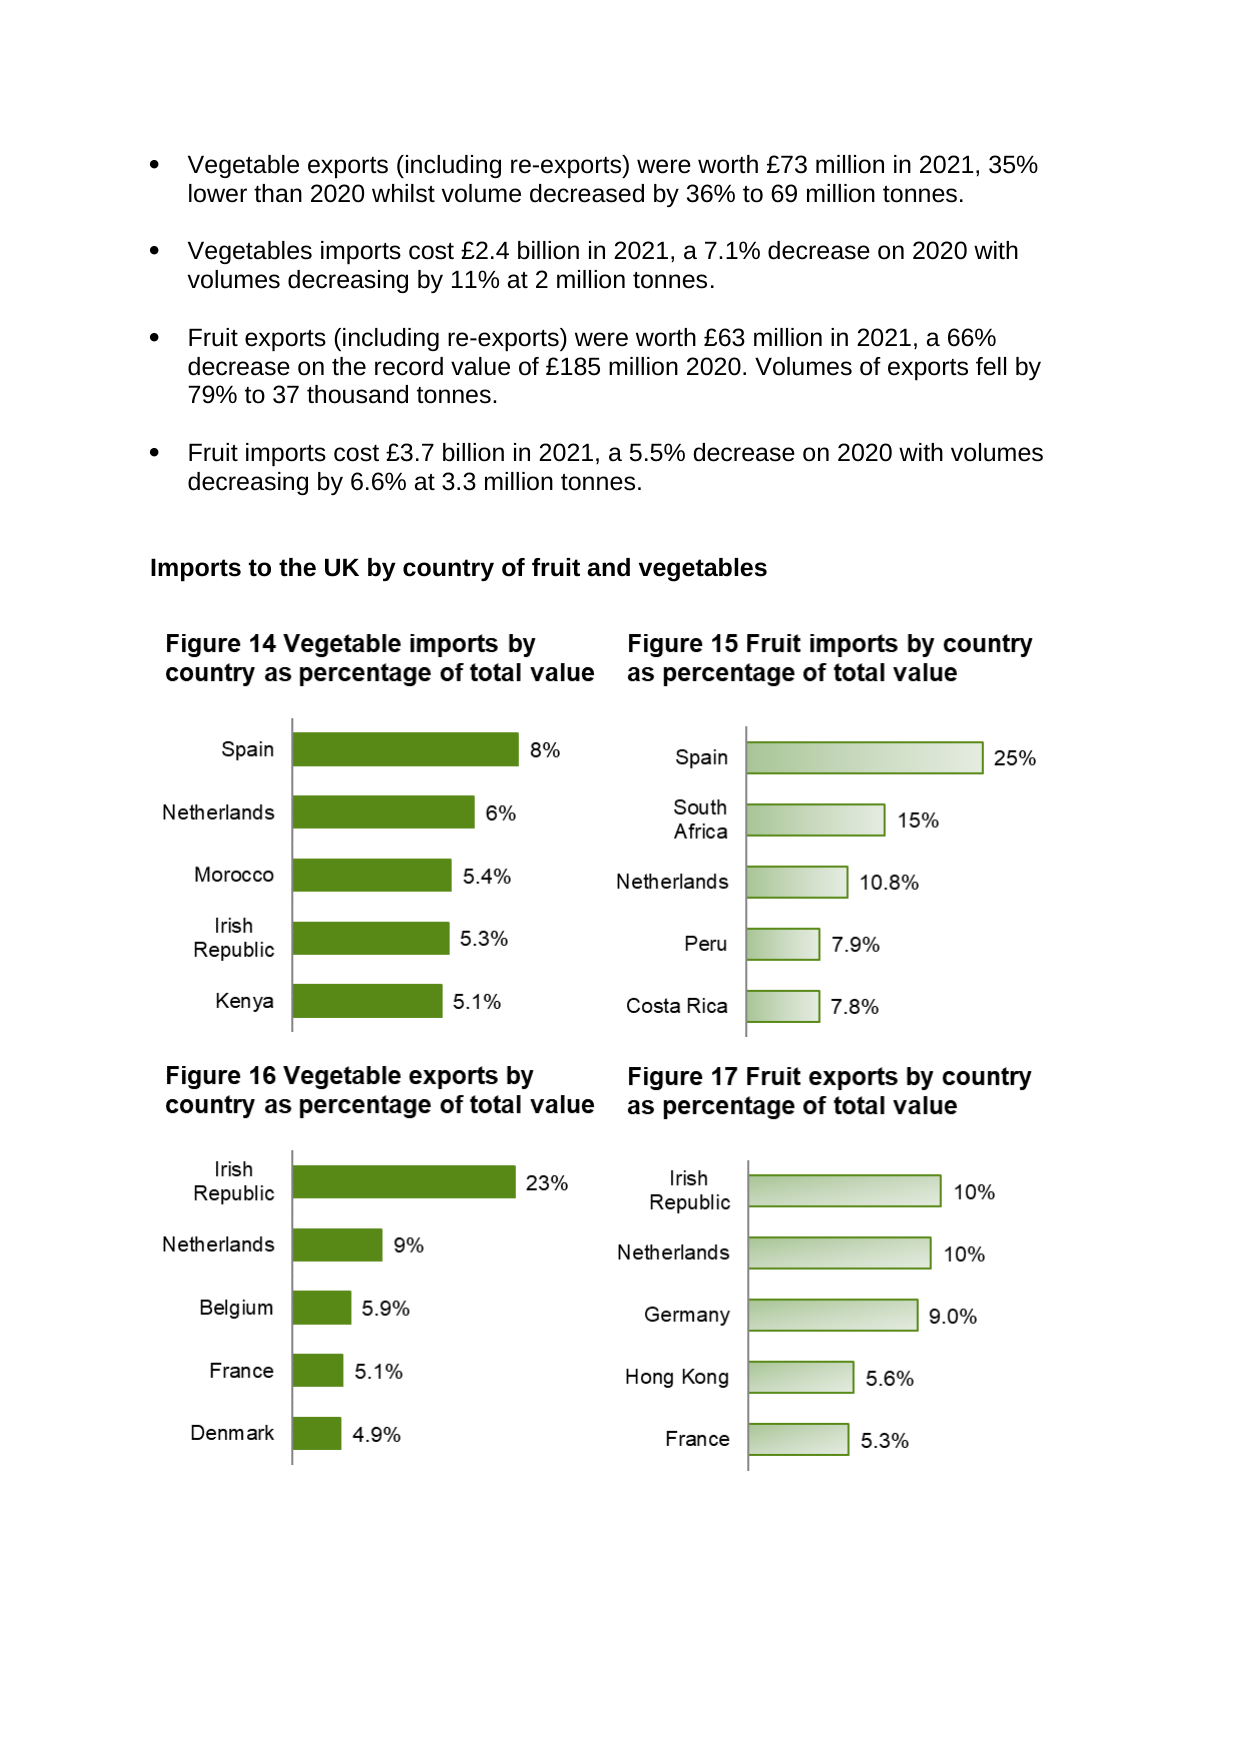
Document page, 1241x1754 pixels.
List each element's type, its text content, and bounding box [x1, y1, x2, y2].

list Fruit imports cost £3.7 billion in 2021, a 5.5% decrease on 2020 with volumes decreasing by 6.6% at 3.3 million tonnes. [150, 438, 1090, 495]
text Imports to the UK by country of fruit and vegetables [150, 553, 1090, 582]
list Fruit exports (including re-exports) were worth £63 million in 2021, a 66% decrease on the record value of £185 million 2020. Volumes of exports fell by 79% to 37 thousand tonnes. [150, 323, 1090, 409]
list Vegetables imports cost £2.4 billion in 2021, a 7.1% decrease on 2020 with volumes decreasing by 11% at 2 million tonnes. [150, 236, 1090, 294]
list Vegetable exports (including re-exports) were worth £73 million in 2021, 35% lower than 2020 whilst volume decreased by 36% to 69 million tonnes. [150, 150, 1090, 208]
